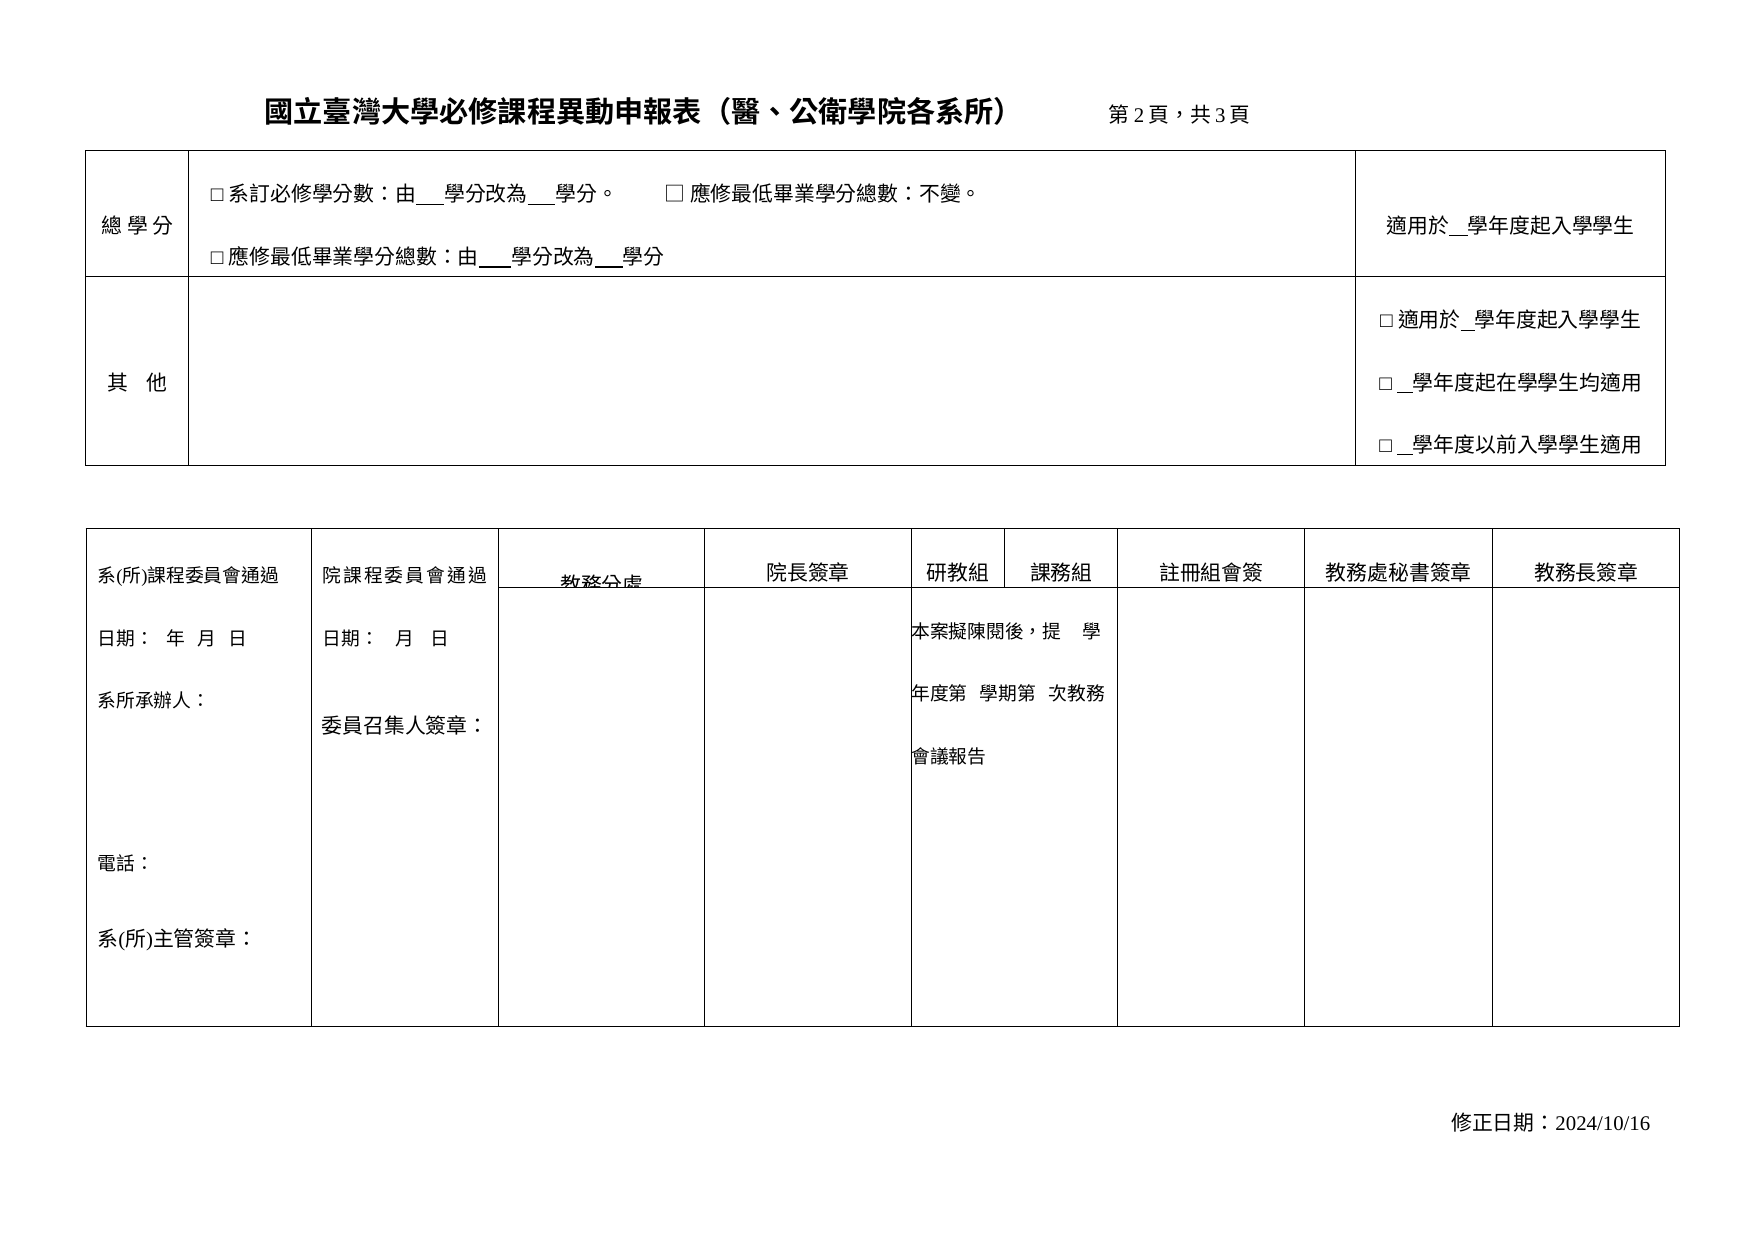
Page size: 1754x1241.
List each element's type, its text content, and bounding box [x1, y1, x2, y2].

table_cell □ 適用於 學年度起入學學生 □ 學年度起在學學生均適用 □ 學年度以前入學學生適用 [1356, 277, 1665, 464]
table_cell 適用於 學年度起入學學生 [1356, 151, 1665, 276]
table_cell [1118, 588, 1304, 1026]
table_header 教務處秘書簽章 [1305, 529, 1492, 587]
table_cell [189, 277, 1355, 464]
table_header 註冊組會簽 (學士班課程) [1118, 529, 1304, 587]
table_header 研教組 (碩博士班) [912, 529, 1004, 587]
table_header 系(所)課程委員會通過 日期： 年 月 日 系所承辦人： 電話： 系(所)主管簽章： [87, 529, 311, 1026]
table_header 教務長簽章 [1493, 529, 1679, 587]
table_cell [1305, 588, 1492, 1026]
table_cell □ 系訂必修學分數：由 學分改為 學分。 □ 應修最低畢業學分總數：不變。 □ 應修最低畢業學分總數：由 學分改為 學分 [189, 151, 1355, 276]
table_cell 本案擬陳閱後，提 學年度第 學期第 次教務會議報告 [912, 588, 1117, 1026]
table_header 課務組 (學士班) [1005, 529, 1117, 587]
table_header 院長簽章 [705, 529, 911, 587]
table_cell [499, 588, 704, 1026]
table_cell [705, 588, 911, 1026]
table_cell 總 學 分 [86, 151, 188, 276]
table_header 院課程委員會通過日期： 月 日 委員召集人簽章： [312, 529, 498, 1026]
table_header 教務分處 [499, 529, 704, 587]
table_cell 其 他 [86, 277, 188, 464]
table_cell [1493, 588, 1679, 1026]
